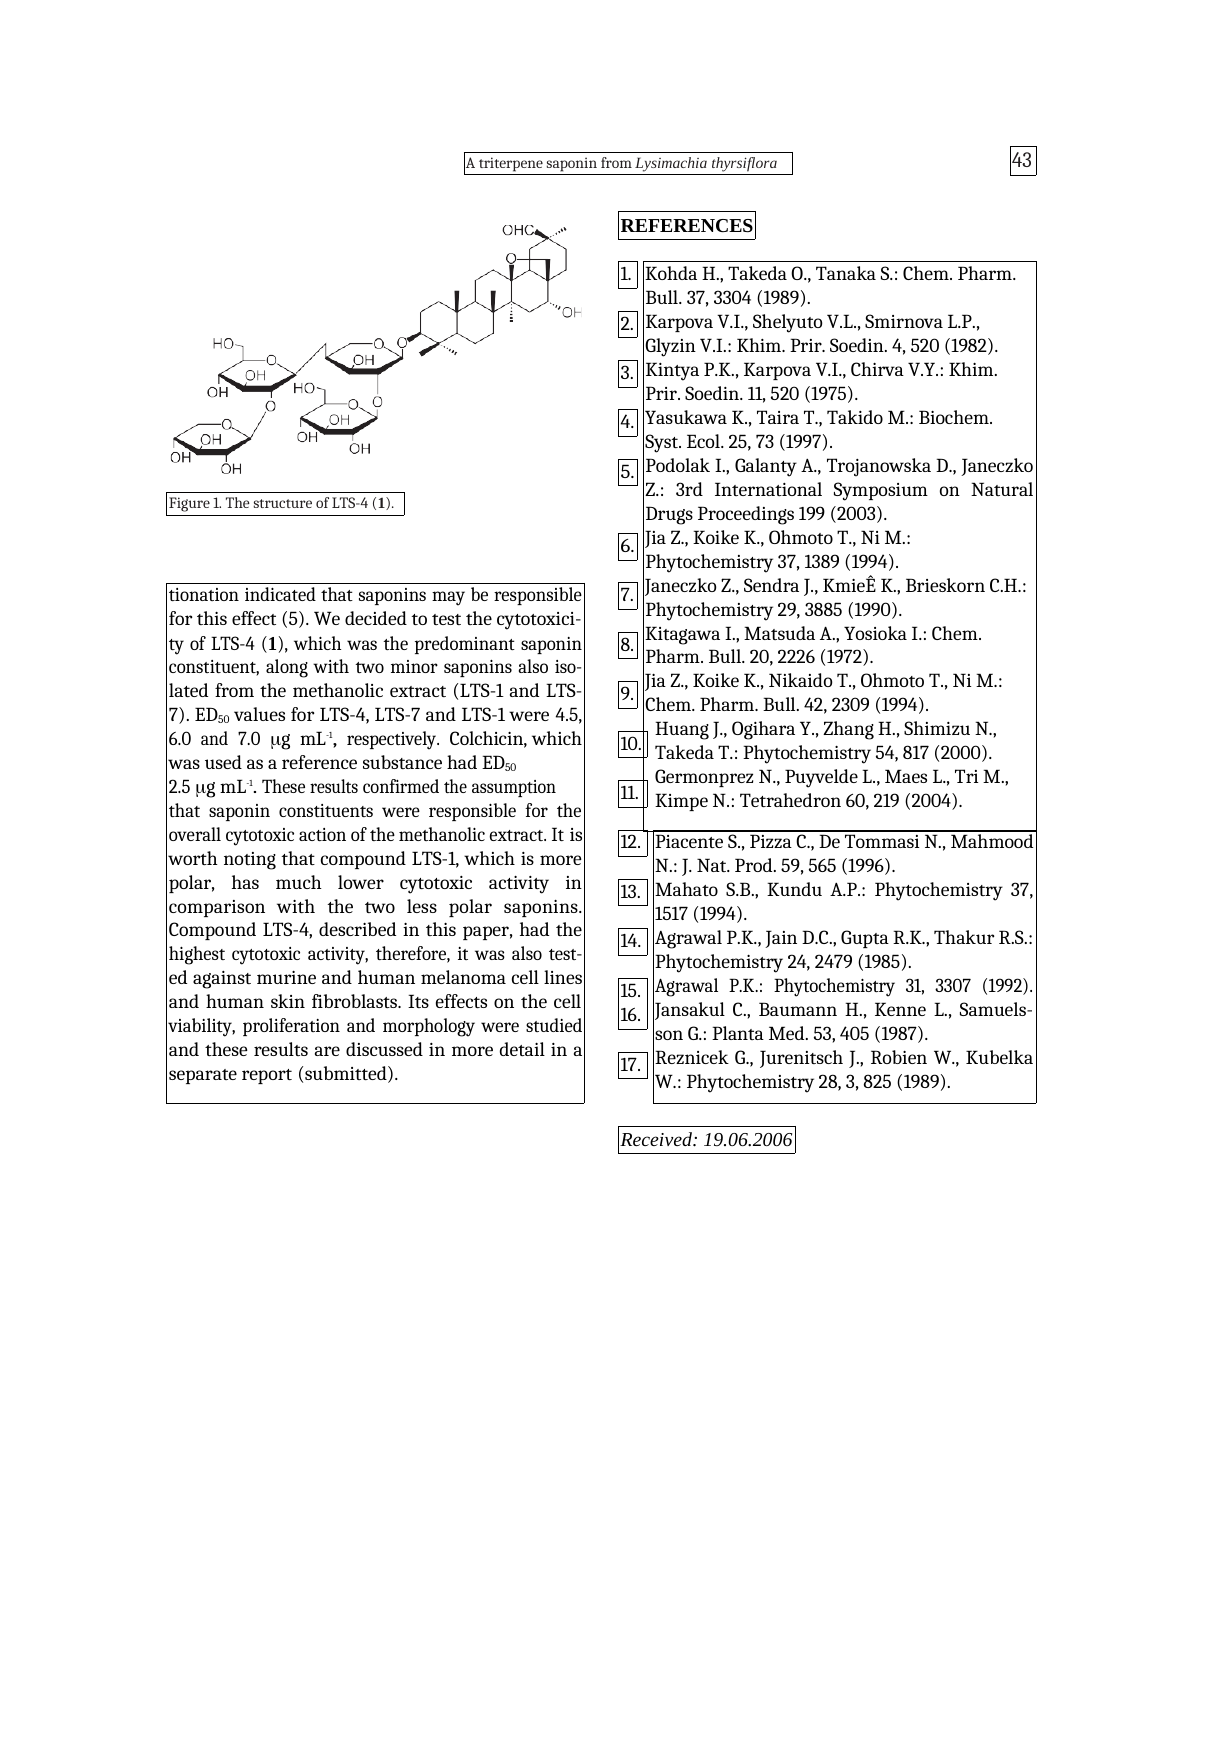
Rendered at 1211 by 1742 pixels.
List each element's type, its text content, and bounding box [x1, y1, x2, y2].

text A triterpene saponin from Lysimachia thyrsiflora L. [466, 154, 792, 174]
text that saponin constituents were responsible for the overall cytotoxic action of the methanolic extract. It is worth noting that compound LTS-1, which is more polar, has much lower cytotoxic activity in comparison with the two less polar saponins. Compound LTS-4, described in this paper, had the highest cytotoxic activity, therefore, it was also test- ed against murine and human melanoma cell lines and human skin fibroblasts. Its effects on the cell viability, proliferation and morphology were studied and these results are discussed in more detail in a separate report (submitted). [169, 800, 582, 1085]
text 17. [620, 1053, 647, 1076]
text 14. [620, 930, 647, 953]
text REFERENCES [620, 213, 755, 236]
text 11. [620, 782, 647, 804]
text Germonprez N., Puyvelde L., Maes L., Tri M., Kimpe N.: Tetrahedron 60, 219 (2004). [655, 766, 1034, 813]
text Janeczko Z., Sendra J., KmieÊ K., Brieskorn C.H.: Phytochemistry 29, 3885 (1990). [645, 574, 1034, 621]
text 6. [620, 534, 637, 557]
text 3. [620, 362, 637, 384]
text 2.5 g mL-1. These results confirmed the assumption [169, 775, 584, 798]
text 15. [620, 979, 647, 1002]
text 43 [1012, 148, 1036, 173]
text Karpova V.I., Shelyuto V.L., Smirnova L.P., Glyzin V.I.: Khim. Prir. Soedin. 4, 520 (1982). Kintya P.K., Karpova V.I., Chirva V.Y.: Khim. Prir. Soedin. 11, 520 (1975). [645, 311, 1034, 405]
text Podolak I., Galanty A., Trojanowska D., Janeczko Z.: 3rd International Symposium on Natural Drugs Proceedings 199 (2003). [645, 454, 1034, 525]
text Mahato S.B., Kundu A.P.: Phytochemistry 37, 1517 (1994). [655, 879, 1034, 926]
text 2. [620, 312, 637, 335]
text 8. [620, 633, 637, 656]
text Reznicek G., Jurenitsch J., Robien W., Kubelka W.: Phytochemistry 28, 3, 825 (1989). [655, 1047, 1034, 1093]
text Piacente S., Pizza C., De Tommasi N., Mahmood N.: J. Nat. Prod. 59, 565 (1996). [655, 831, 1034, 878]
text Jia Z., Koike K., Ohmoto T., Ni M.: Phytochemistry 37, 1389 (1994). [645, 526, 1034, 573]
text Kohda H., Takeda O., Tanaka S.: Chem. Pharm. Bull. 37, 3304 (1989). [645, 263, 1034, 309]
text 10. [620, 732, 647, 755]
text 12. [620, 831, 647, 854]
text Agrawal P.K.: Phytochemistry 31, 3307 (1992). Jansakul C., Baumann H., Kenne L., Samuels- son G.: Planta Med. 53, 405 (1987). [655, 975, 1034, 1045]
text Jia Z., Koike K., Nikaido T., Ohmoto T., Ni M.: Chem. Pharm. Bull. 42, 2309 (1994). [645, 670, 1034, 717]
text Figure 1. The structure of LTS-4 (1). [169, 494, 404, 513]
text 16. [620, 1003, 647, 1026]
text Received: 19.06.2006 [620, 1128, 795, 1151]
text 13. [620, 880, 647, 903]
text Huang J., Ogihara Y., Zhang H., Shimizu N., Takeda T.: Phytochemistry 54, 817 (2000). [655, 718, 1034, 765]
text Yasukawa K., Taira T., Takido M.: Biochem. Syst. Ecol. 25, 73 (1997). [645, 406, 1034, 453]
text 1. [620, 263, 637, 286]
text 5. [620, 460, 637, 483]
picture [170, 225, 582, 474]
text tionation indicated that saponins may be responsible for this effect (5). We decided to test the cytotoxici- ty of LTS-4 (1), which was the predominant saponin constituent, along with two minor saponins also iso- lated from the methanolic extract (LTS-1 and LTS- 7). ED50 values for LTS-4, LTS-7 and LTS-1 were 4.5, 6.0 and 7.0 g mL-1, respectively. Colchicin, which was used as a reference substance had ED50 [169, 584, 582, 774]
text 9. [620, 683, 637, 706]
text 7. [620, 584, 637, 607]
text Kitagawa I., Matsuda A., Yosioka I.: Chem. Pharm. Bull. 20, 2226 (1972). [645, 622, 1034, 669]
text Agrawal P.K., Jain D.C., Gupta R.K., Thakur R.S.: Phytochemistry 24, 2479 (1985). [655, 927, 1034, 973]
text 4. [620, 411, 637, 434]
